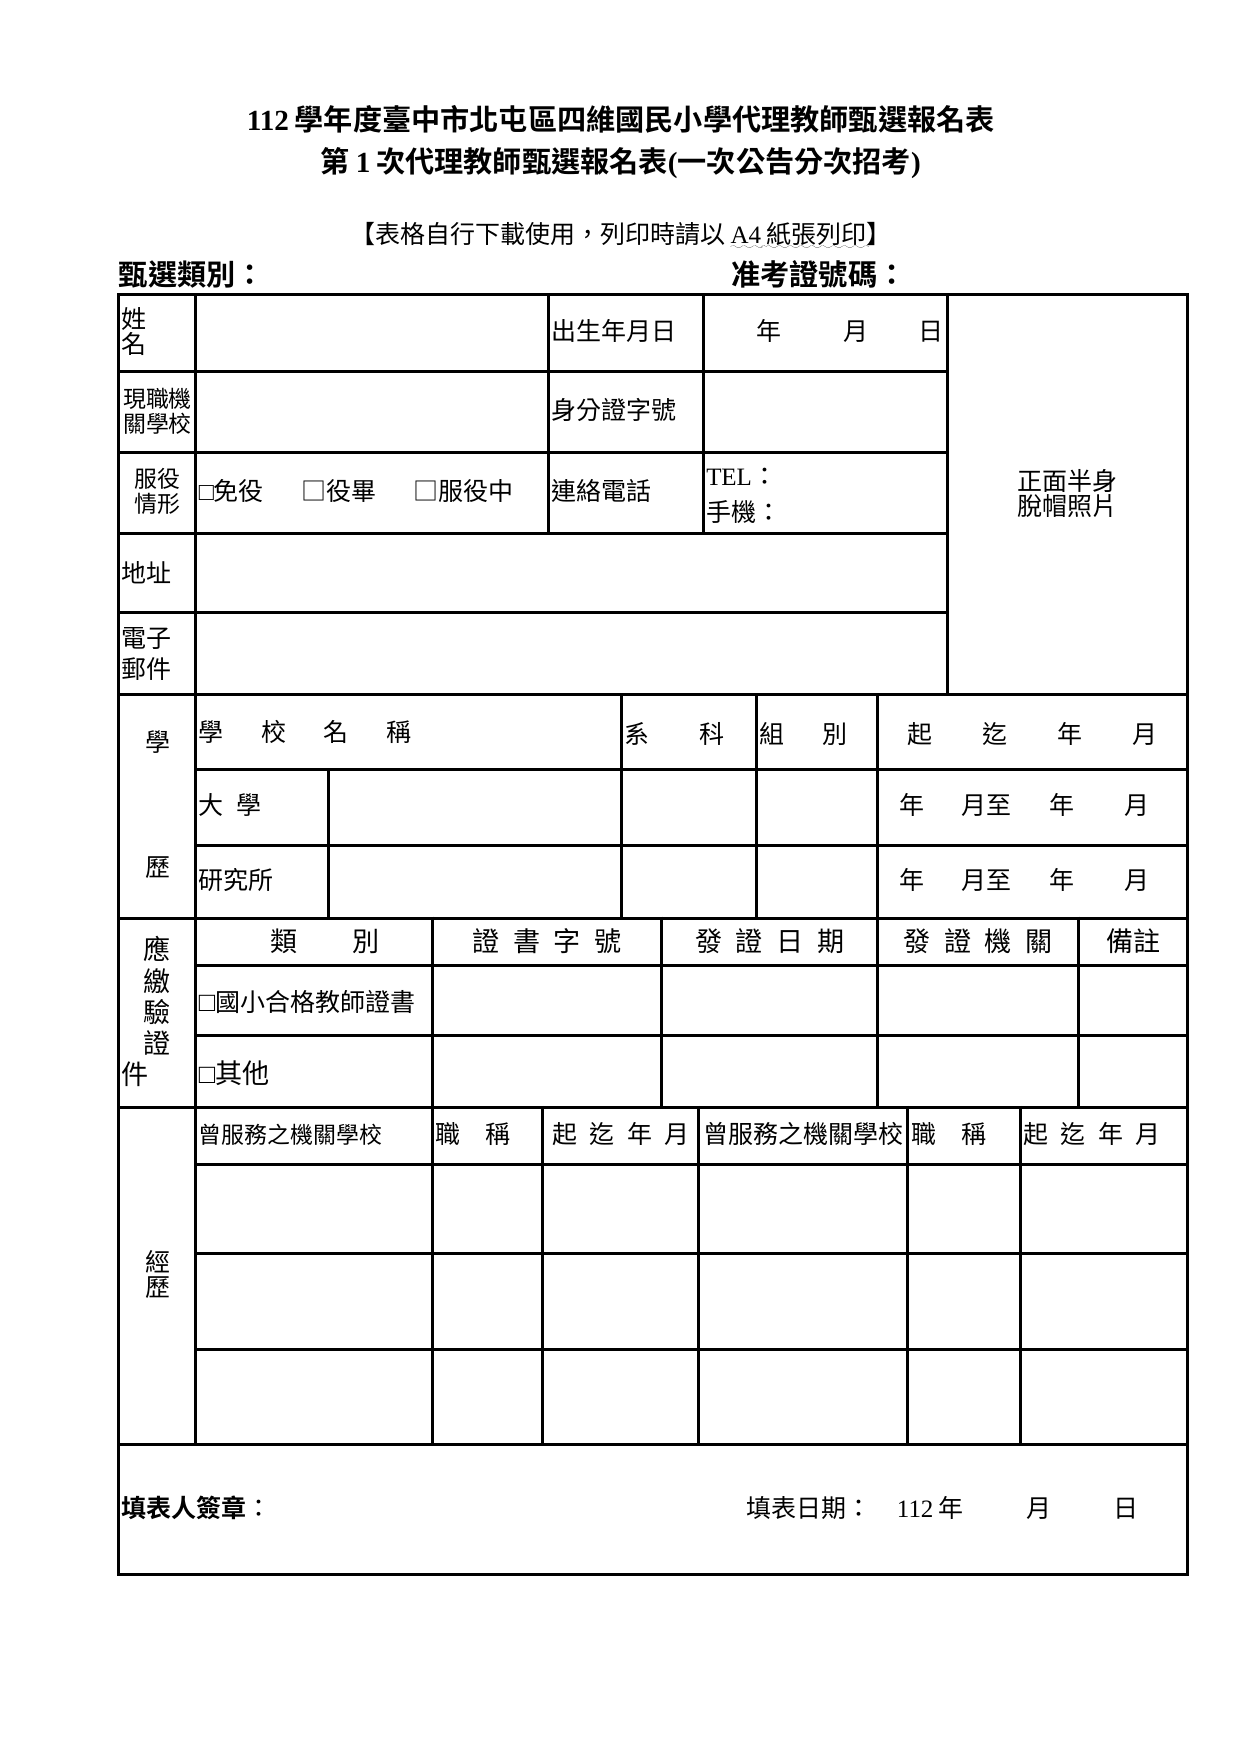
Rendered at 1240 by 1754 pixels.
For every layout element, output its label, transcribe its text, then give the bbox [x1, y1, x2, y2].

table_cell [705, 373, 946, 451]
table_cell 填表人簽章： 填表日期： 112年 月 日 [120, 1446, 1186, 1573]
table_cell [879, 967, 1077, 1034]
table_cell 備註 [1080, 920, 1186, 963]
table_cell □免役 □役畢 □服役中 [197, 454, 547, 532]
text 第1次代理教師甄選報名表(一次公告分次招考) [119, 139, 1122, 181]
table_cell [700, 1255, 906, 1348]
table_cell [544, 1255, 697, 1348]
table_cell [434, 1351, 541, 1443]
table_cell [1080, 1037, 1186, 1106]
table_cell 學 歷 [120, 696, 194, 917]
table_cell 現職機關學校 [120, 373, 194, 451]
table_cell [197, 373, 547, 451]
table_cell [700, 1166, 906, 1252]
table_cell 學 校 名 稱 [197, 696, 620, 768]
table_cell 組 別 [758, 696, 876, 768]
table_cell [197, 614, 946, 693]
table_cell 經 歷 [120, 1109, 194, 1443]
table_cell 曾服務之機關學校 [700, 1109, 906, 1162]
table_header 正面半身 脫帽照片 [949, 296, 1186, 693]
table_cell 類 別 [197, 920, 431, 963]
table_cell [623, 847, 755, 917]
table_cell [1022, 1255, 1186, 1348]
table_cell 研究所 [197, 847, 327, 917]
table_cell 起 迄 年 月 [1022, 1109, 1186, 1162]
table_cell 發 證 機 關 [879, 920, 1077, 963]
table_cell [434, 1166, 541, 1252]
table_cell [623, 771, 755, 843]
table_cell [544, 1351, 697, 1443]
table_cell 年 月至 年 月 [879, 771, 1186, 843]
table_cell [330, 771, 620, 843]
table_cell 曾服務之機關學校 [197, 1109, 431, 1162]
table_cell [663, 967, 876, 1034]
table_cell 起 迄 年 月 [544, 1109, 697, 1162]
table_cell [544, 1166, 697, 1252]
table_cell [758, 847, 876, 917]
table_cell [909, 1255, 1019, 1348]
table_cell 大 學 [197, 771, 327, 843]
table_cell 身分證字號 [550, 373, 702, 451]
text 112學年度臺中市北屯區四維國民小學代理教師甄選報名表 [119, 97, 1122, 139]
table_cell [197, 535, 946, 611]
table_cell [1022, 1166, 1186, 1252]
table_cell [1022, 1351, 1186, 1443]
table_header 年 月 日 [705, 296, 946, 370]
table_cell 應 繳 驗 證 件 [120, 920, 194, 1106]
table_cell [197, 1255, 431, 1348]
table_cell [434, 967, 660, 1034]
table_cell [197, 1351, 431, 1443]
table_header [197, 296, 547, 370]
table_cell 電子郵件 [120, 614, 194, 693]
table_cell 發 證 日 期 [663, 920, 876, 963]
table_cell [879, 1037, 1077, 1106]
table_cell 服役 情形 [120, 454, 194, 532]
table_cell 系 科 [623, 696, 755, 768]
table_cell [197, 1166, 431, 1252]
table_cell [330, 847, 620, 917]
table_cell [434, 1255, 541, 1348]
table_cell [663, 1037, 876, 1106]
text 甄選類別： 准考證號碼： [119, 251, 1122, 293]
table_cell [758, 771, 876, 843]
table_cell 職 稱 [434, 1109, 541, 1162]
table_cell [909, 1166, 1019, 1252]
table_cell □其他 [197, 1037, 431, 1106]
table_cell [1080, 967, 1186, 1034]
table_cell 職 稱 [909, 1109, 1019, 1162]
table_cell 證 書 字 號 [434, 920, 660, 963]
table_cell [700, 1351, 906, 1443]
table_cell 地址 [120, 535, 194, 611]
table_cell □國小合格教師證書 [197, 967, 431, 1034]
text 【表格自行下載使用，列印時請以A4紙張列印】 [119, 215, 1122, 251]
table_cell 年 月至 年 月 [879, 847, 1186, 917]
table_cell 連絡電話 [550, 454, 702, 532]
table_cell [434, 1037, 660, 1106]
table_cell 起 迄 年 月 [879, 696, 1186, 768]
table_cell TEL： 手機： [705, 454, 946, 532]
table_cell [909, 1351, 1019, 1443]
table_header 出生年月日 [550, 296, 702, 370]
table_header 姓 名 [120, 296, 194, 370]
